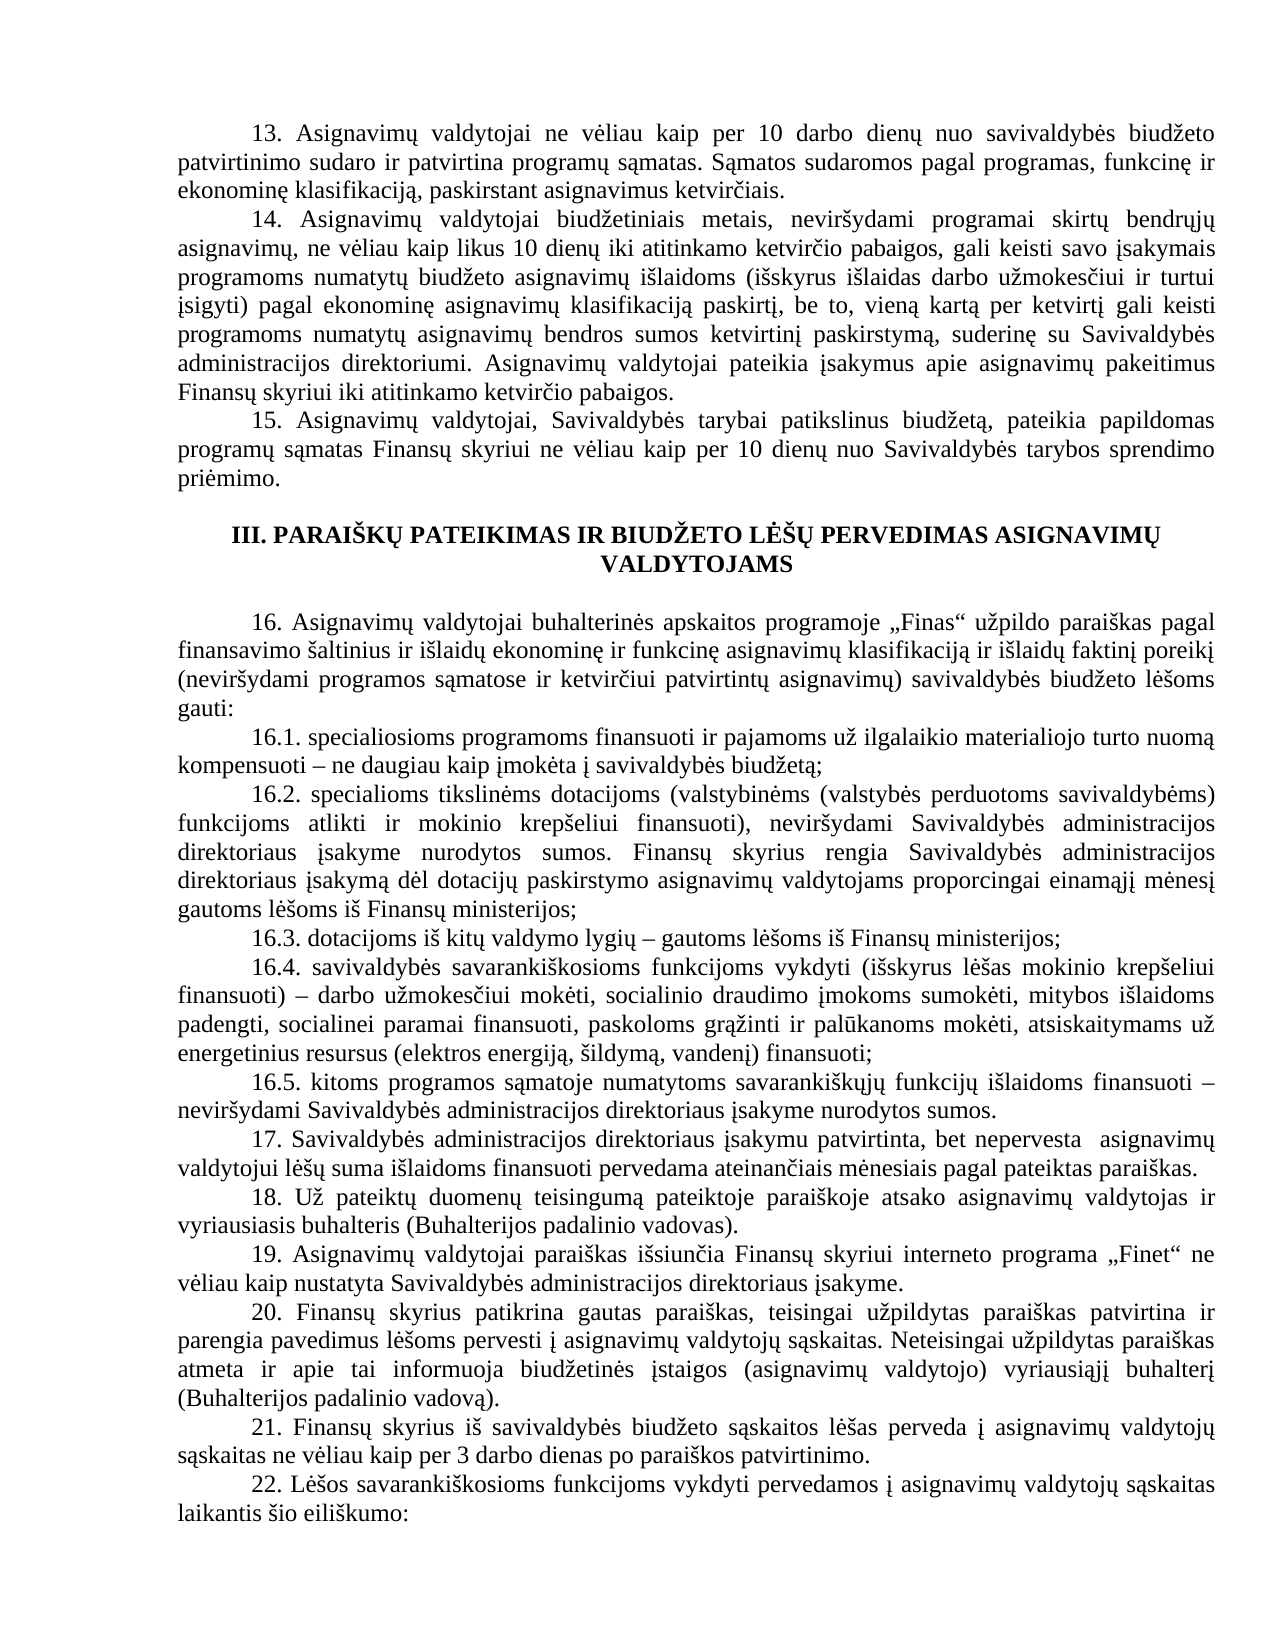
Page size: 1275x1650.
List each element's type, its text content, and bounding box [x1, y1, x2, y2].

text 14. Asignavimų valdytojai biudžetiniais metais, neviršydami programai skirtų bendrųjų asignavimų, ne vėliau kaip likus 10 dienų iki atitinkamo ketvirčio pabaigos, gali keisti savo įsakymais programoms numatytų biudžeto asignavimų išlaidoms (išskyrus išlaidas darbo užmokesčiui ir turtui įsigyti) pagal ekonominę asignavimų klasifikaciją paskirtį, be to, vieną kartą per ketvirtį gali keisti programoms numatytų asignavimų bendros sumos ketvirtinį paskirstymą, suderinę su Savivaldybės administracijos direktoriumi. Asignavimų valdytojai pateikia įsakymus apie asignavimų pakeitimus Finansų skyriui iki atitinkamo ketvirčio pabaigos. [177, 204, 1216, 406]
text 22. Lėšos savarankiškosioms funkcijoms vykdyti pervedamos į asignavimų valdytojų sąskaitas laikantis šio eiliškumo: [177, 1469, 1216, 1527]
text 17. Savivaldybės administracijos direktoriaus įsakymu patvirtinta, bet nepervesta asignavimų valdytojui lėšų suma išlaidoms finansuoti pervedama ateinančiais mėnesiais pagal pateiktas paraiškas. [177, 1124, 1216, 1182]
text 18. Už pateiktų duomenų teisingumą pateiktoje paraiškoje atsako asignavimų valdytojas ir vyriausiasis buhalteris (Buhalterijos padalinio vadovas). [177, 1182, 1216, 1239]
text 13. Asignavimų valdytojai ne vėliau kaip per 10 darbo dienų nuo savivaldybės biudžeto patvirtinimo sudaro ir patvirtina programų sąmatas. Sąmatos sudaromos pagal programas, funkcinę ir ekonominę klasifikaciją, paskirstant asignavimus ketvirčiais. [177, 118, 1216, 204]
text 16.1. specialiosioms programoms finansuoti ir pajamoms už ilgalaikio materialiojo turto nuomą kompensuoti – ne daugiau kaip įmokėta į savivaldybės biudžetą; [177, 722, 1216, 779]
text III. PARAIŠKŲ PATEIKIMAS IR BIUDŽETO LĖŠŲ PERVEDIMAS ASIGNAVIMŲ VALDYTOJAMS [177, 521, 1216, 578]
text 16. Asignavimų valdytojai buhalterinės apskaitos programoje „Finas“ užpildo paraiškas pagal finansavimo šaltinius ir išlaidų ekonominę ir funkcinę asignavimų klasifikaciją ir išlaidų faktinį poreikį (neviršydami programos sąmatose ir ketvirčiui patvirtintų asignavimų) savivaldybės biudžeto lėšoms gauti: [177, 607, 1216, 722]
text 16.4. savivaldybės savarankiškosioms funkcijoms vykdyti (išskyrus lėšas mokinio krepšeliui finansuoti) – darbo užmokesčiui mokėti, socialinio draudimo įmokoms sumokėti, mitybos išlaidoms padengti, socialinei paramai finansuoti, paskoloms grąžinti ir palūkanoms mokėti, atsiskaitymams už energetinius resursus (elektros energiją, šildymą, vandenį) finansuoti; [177, 952, 1216, 1067]
text 20. Finansų skyrius patikrina gautas paraiškas, teisingai užpildytas paraiškas patvirtina ir parengia pavedimus lėšoms pervesti į asignavimų valdytojų sąskaitas. Neteisingai užpildytas paraiškas atmeta ir apie tai informuoja biudžetinės įstaigos (asignavimų valdytojo) vyriausiąjį buhalterį (Buhalterijos padalinio vadovą). [177, 1297, 1216, 1412]
text 19. Asignavimų valdytojai paraiškas išsiunčia Finansų skyriui interneto programa „Finet“ ne vėliau kaip nustatyta Savivaldybės administracijos direktoriaus įsakyme. [177, 1239, 1216, 1297]
text 16.3. dotacijoms iš kitų valdymo lygių – gautoms lėšoms iš Finansų ministerijos; [177, 923, 1216, 952]
text 16.2. specialioms tikslinėms dotacijoms (valstybinėms (valstybės perduotoms savivaldybėms) funkcijoms atlikti ir mokinio krepšeliui finansuoti), neviršydami Savivaldybės administracijos direktoriaus įsakyme nurodytos sumos. Finansų skyrius rengia Savivaldybės administracijos direktoriaus įsakymą dėl dotacijų paskirstymo asignavimų valdytojams proporcingai einamąjį mėnesį gautoms lėšoms iš Finansų ministerijos; [177, 779, 1216, 923]
text 15. Asignavimų valdytojai, Savivaldybės tarybai patikslinus biudžetą, pateikia papildomas programų sąmatas Finansų skyriui ne vėliau kaip per 10 dienų nuo Savivaldybės tarybos sprendimo priėmimo. [177, 406, 1216, 492]
text 16.5. kitoms programos sąmatoje numatytoms savarankiškųjų funkcijų išlaidoms finansuoti – neviršydami Savivaldybės administracijos direktoriaus įsakyme nurodytos sumos. [177, 1067, 1216, 1124]
text 21. Finansų skyrius iš savivaldybės biudžeto sąskaitos lėšas perveda į asignavimų valdytojų sąskaitas ne vėliau kaip per 3 darbo dienas po paraiškos patvirtinimo. [177, 1412, 1216, 1469]
